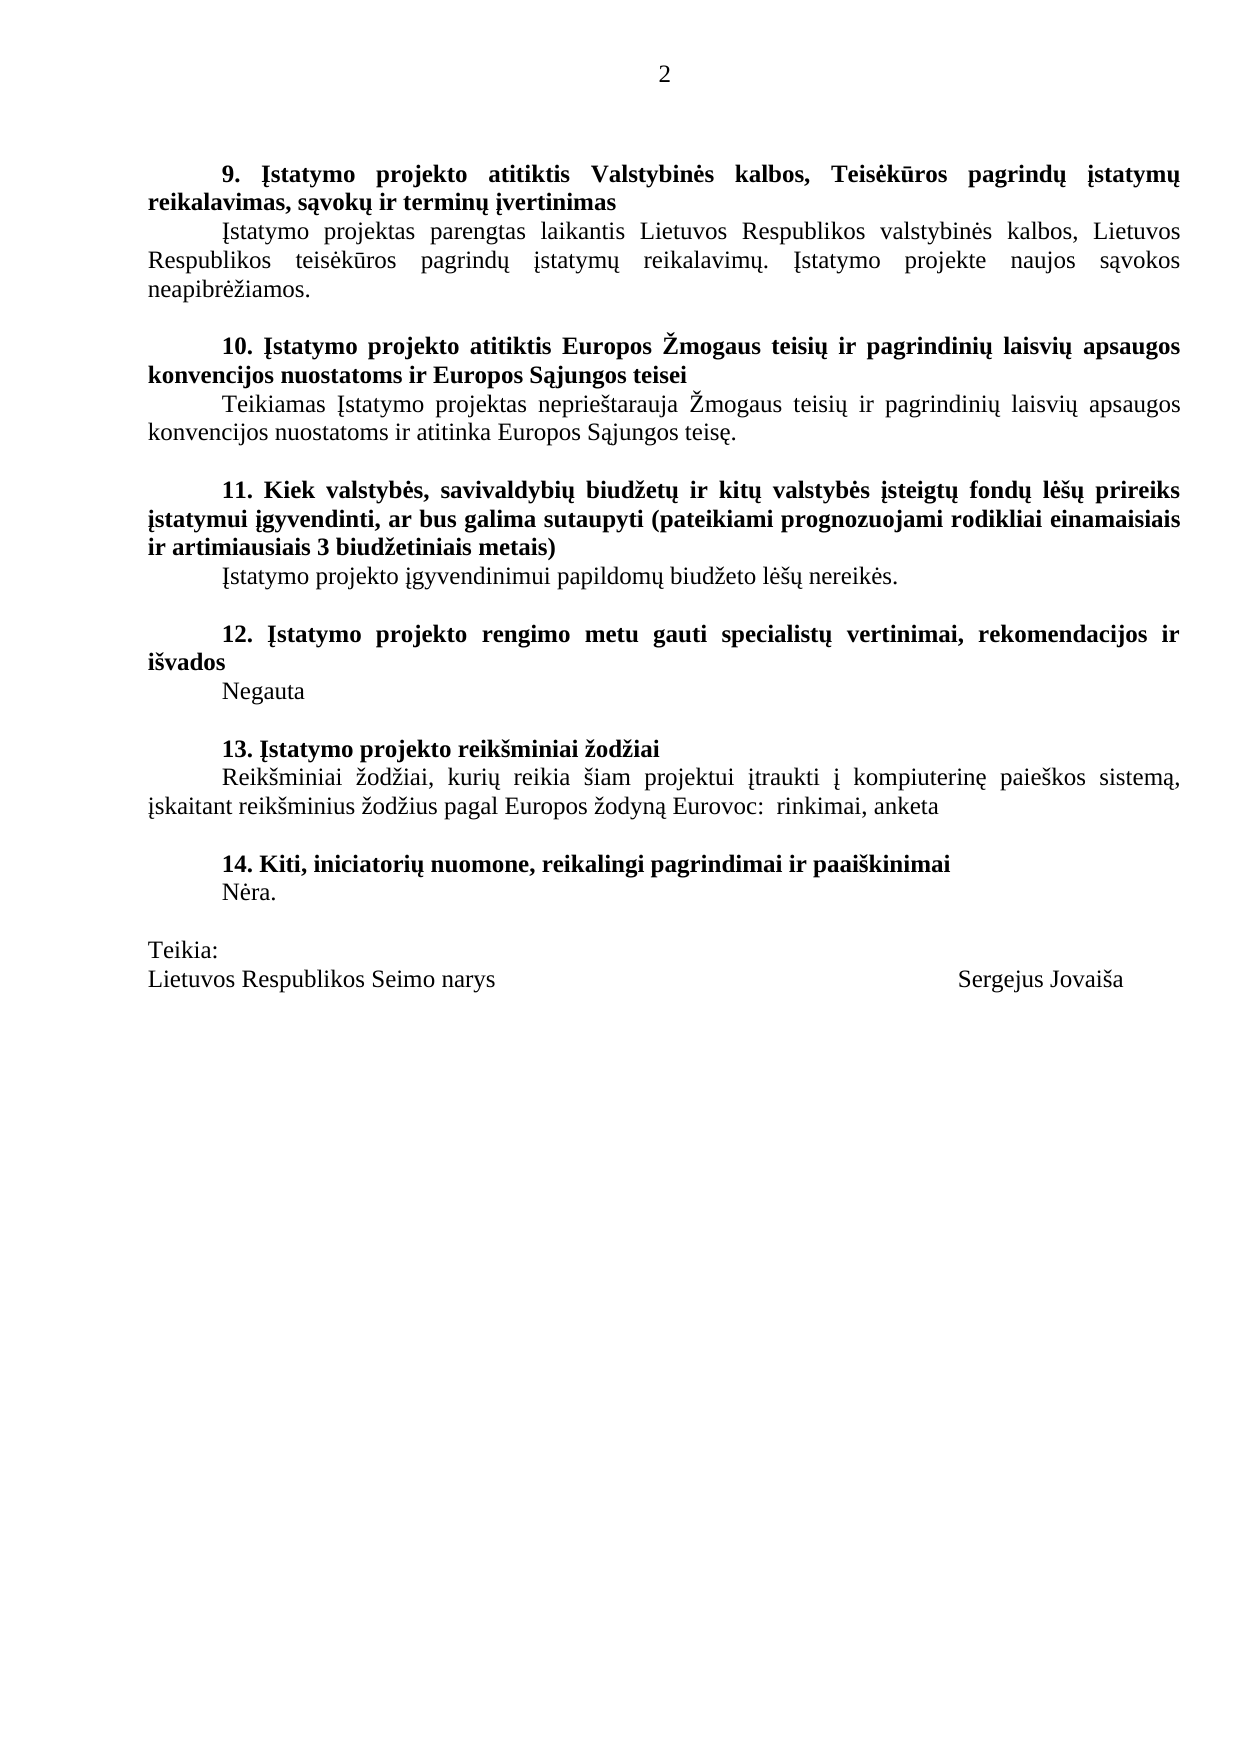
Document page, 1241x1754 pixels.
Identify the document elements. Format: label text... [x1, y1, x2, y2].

text Teikia: [148, 935, 1181, 964]
text Įstatymo projektas parengtas laikantis Lietuvos Respublikos valstybinės kalbos, Lietuvos Respublikos teisėkūros pagrindų įstatymų reikalavimų. Įstatymo projekte naujos sąvokos neapibrėžiamos. [148, 216, 1181, 302]
text 10. Įstatymo projekto atitiktis Europos Žmogaus teisių ir pagrindinių laisvių apsaugos konvencijos nuostatoms ir Europos Sąjungos teisei [148, 331, 1181, 389]
text Nėra. [148, 877, 1181, 906]
text 13. Įstatymo projekto reikšminiai žodžiai [148, 734, 1181, 762]
text 9. Įstatymo projekto atitiktis Valstybinės kalbos, Teisėkūros pagrindų įstatymų reikalavimas, sąvokų ir terminų įvertinimas [148, 159, 1181, 216]
text Lietuvos Respublikos Seimo narys Sergejus Jovaiša [148, 964, 1181, 992]
text Reikšminiai žodžiai, kurių reikia šiam projektui įtraukti į kompiuterinę paieškos sistemą, įskaitant reikšminius žodžius pagal Europos žodyną Eurovoc: rinkimai, anketa [148, 762, 1181, 820]
text 12. Įstatymo projekto rengimo metu gauti specialistų vertinimai, rekomendacijos ir išvados [148, 619, 1181, 676]
text Įstatymo projekto įgyvendinimui papildomų biudžeto lėšų nereikės. [148, 561, 1181, 590]
text 11. Kiek valstybės, savivaldybių biudžetų ir kitų valstybės įsteigtų fondų lėšų prireiks įstatymui įgyvendinti, ar bus galima sutaupyti (pateikiami prognozuojami rodikliai einamaisiais ir artimiausiais 3 biudžetiniais metais) [148, 475, 1181, 561]
text Teikiamas Įstatymo projektas neprieštarauja Žmogaus teisių ir pagrindinių laisvių apsaugos konvencijos nuostatoms ir atitinka Europos Sąjungos teisę. [148, 389, 1181, 446]
text 14. Kiti, iniciatorių nuomone, reikalingi pagrindimai ir paaiškinimai [148, 849, 1181, 877]
text Negauta [148, 676, 1181, 705]
